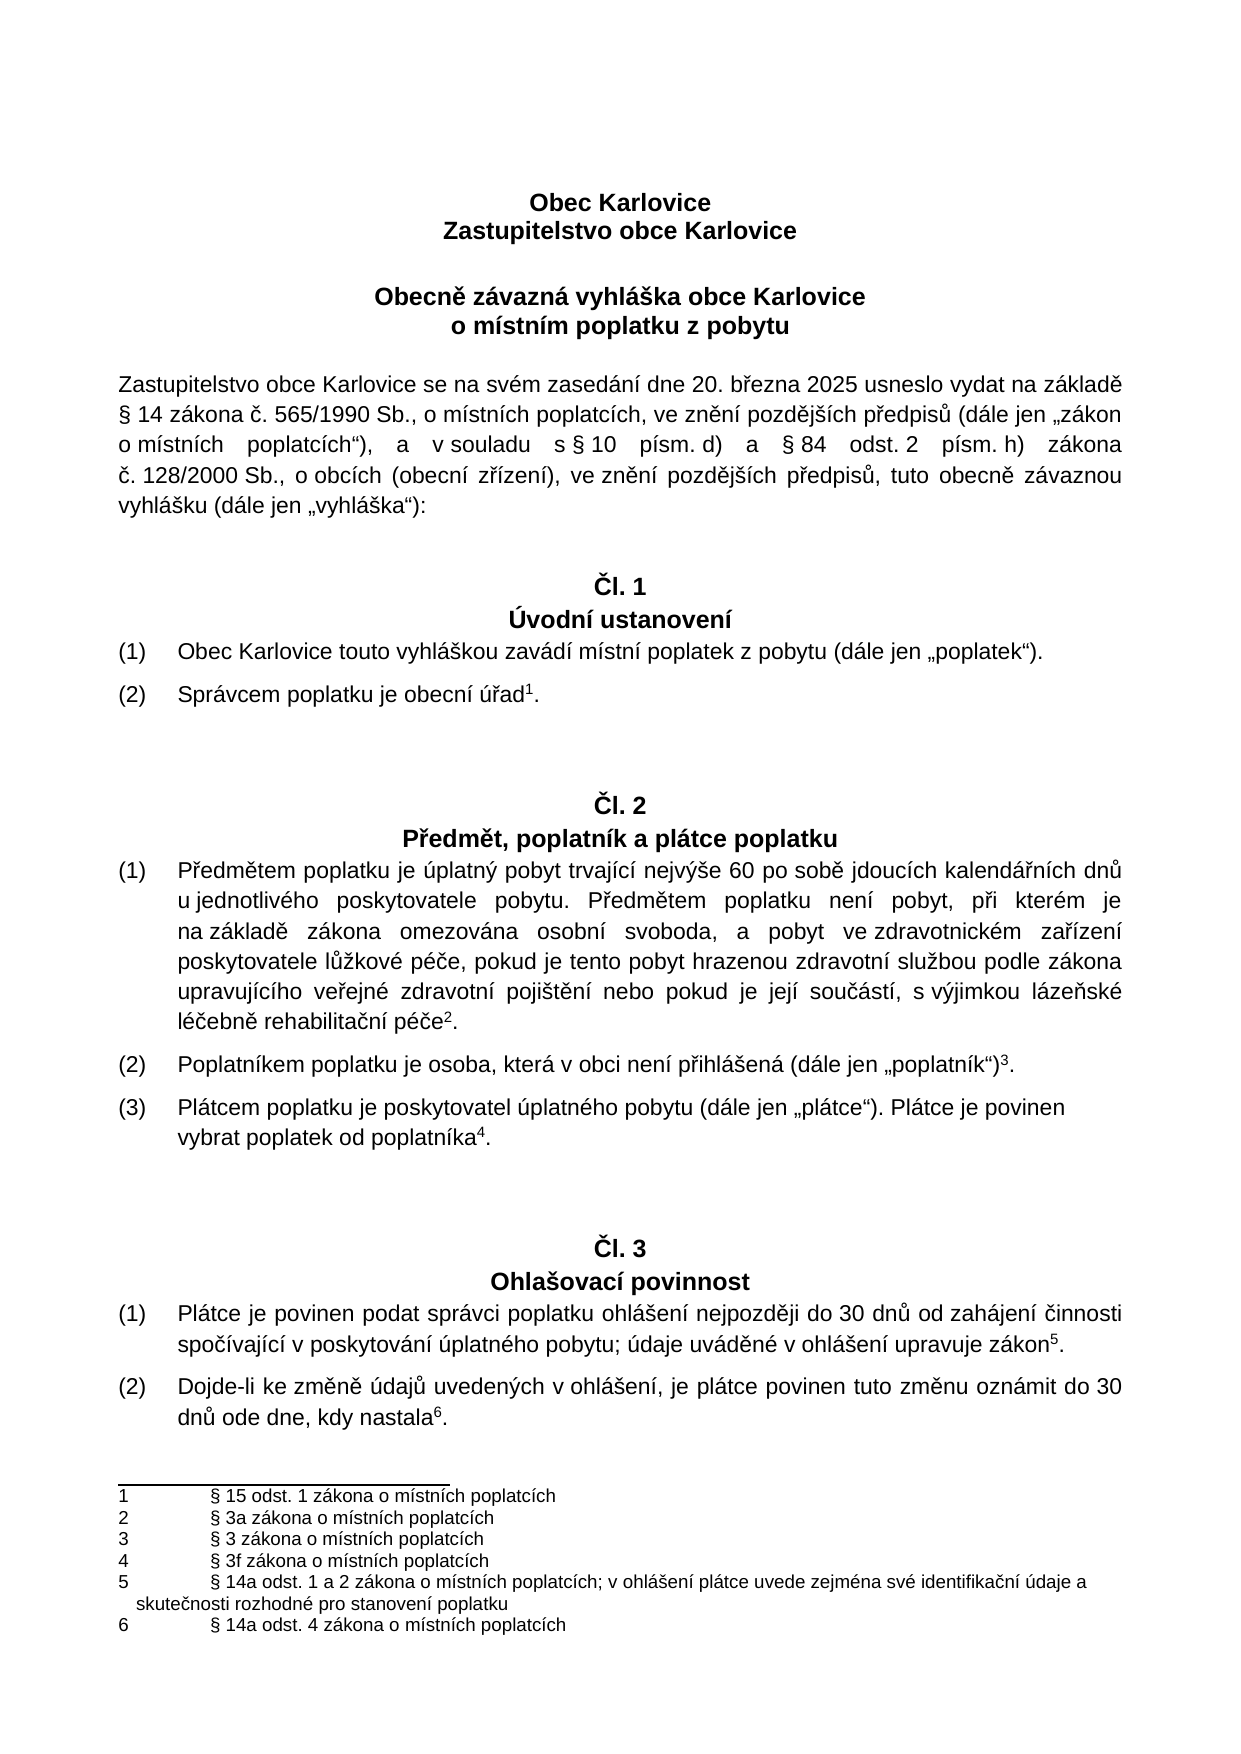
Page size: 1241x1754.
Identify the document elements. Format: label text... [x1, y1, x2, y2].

subtitle Čl. 2 Předmět, poplatník a plátce poplatku [118, 791, 1122, 853]
list § 3 zákona o místních poplatcích [118, 1528, 1122, 1549]
list Předmětem poplatku je úplatný pobyt trvající nejvýše 60 po sobě jdoucích kalendářních dnů u jednotlivého poskytovatele pobytu. Předmětem poplatku není pobyt, při kterém je na základě zákona omezována osobní svoboda, a pobyt ve zdravotnickém zařízení poskytovatele lůžkové péče, pokud je tento pobyt hrazenou zdravotní službou podle zákona upravujícího veřejné zdravotní pojištění nebo pokud je její součástí, s výjimkou lázeňské léčebně rehabilitační péče. [118, 857, 1122, 1035]
list Obec Karlovice touto vyhláškou zavádí místní poplatek z pobytu (dále jen „poplatek“). [118, 638, 1122, 664]
list § 15 odst. 1 zákona o místních poplatcích [118, 1485, 1122, 1506]
list § 3a zákona o místních poplatcích [118, 1506, 1122, 1528]
list § 14a odst. 1 a 2 zákona o místních poplatcích; v ohlášení plátce uvede zejména své identifikační údaje a skutečnosti rozhodné pro stanovení poplatku [118, 1571, 1122, 1614]
subtitle Čl. 3 Ohlašovací povinnost [118, 1234, 1122, 1296]
list Plátcem poplatku je poskytovatel úplatného pobytu (dále jen „plátce“). Plátce je povinen vybrat poplatek od poplatníka. [118, 1094, 1122, 1181]
list Správcem poplatku je obecní úřad. [118, 681, 1122, 737]
list § 14a odst. 4 zákona o místních poplatcích [118, 1614, 1122, 1636]
list Poplatníkem poplatku je osoba, která v obci není přihlášená (dále jen „poplatník“). [118, 1051, 1122, 1077]
subtitle Obecně závazná vyhláška obce Karlovice o místním poplatku z pobytu [118, 282, 1122, 340]
subtitle Čl. 1 Úvodní ustanovení [118, 572, 1122, 634]
list Dojde-li ke změně údajů uvedených v ohlášení, je plátce povinen tuto změnu oznámit do 30 dnů ode dne, kdy nastala. [118, 1373, 1122, 1430]
title Obec Karlovice Zastupitelstvo obce Karlovice [118, 187, 1122, 245]
list § 3f zákona o místních poplatcích [118, 1549, 1122, 1571]
text Zastupitelstvo obce Karlovice se na svém zasedání dne 20. března 2025 usneslo vydat na základě § 14 zákona č. 565/1990 Sb., o místních poplatcích, ve znění pozdějších předpisů (dále jen „zákon o místních poplatcích“), a v souladu s § 10 písm. d) a § 84 odst. 2 písm. h) zákona č. 128/2000 Sb., o obcích (obecní zřízení), ve znění pozdějších předpisů, tuto obecně závaznou vyhlášku (dále jen „vyhláška“): [118, 371, 1122, 518]
list Plátce je povinen podat správci poplatku ohlášení nejpozději do 30 dnů od zahájení činnosti spočívající v poskytování úplatného pobytu; údaje uváděné v ohlášení upravuje zákon. [118, 1300, 1122, 1357]
